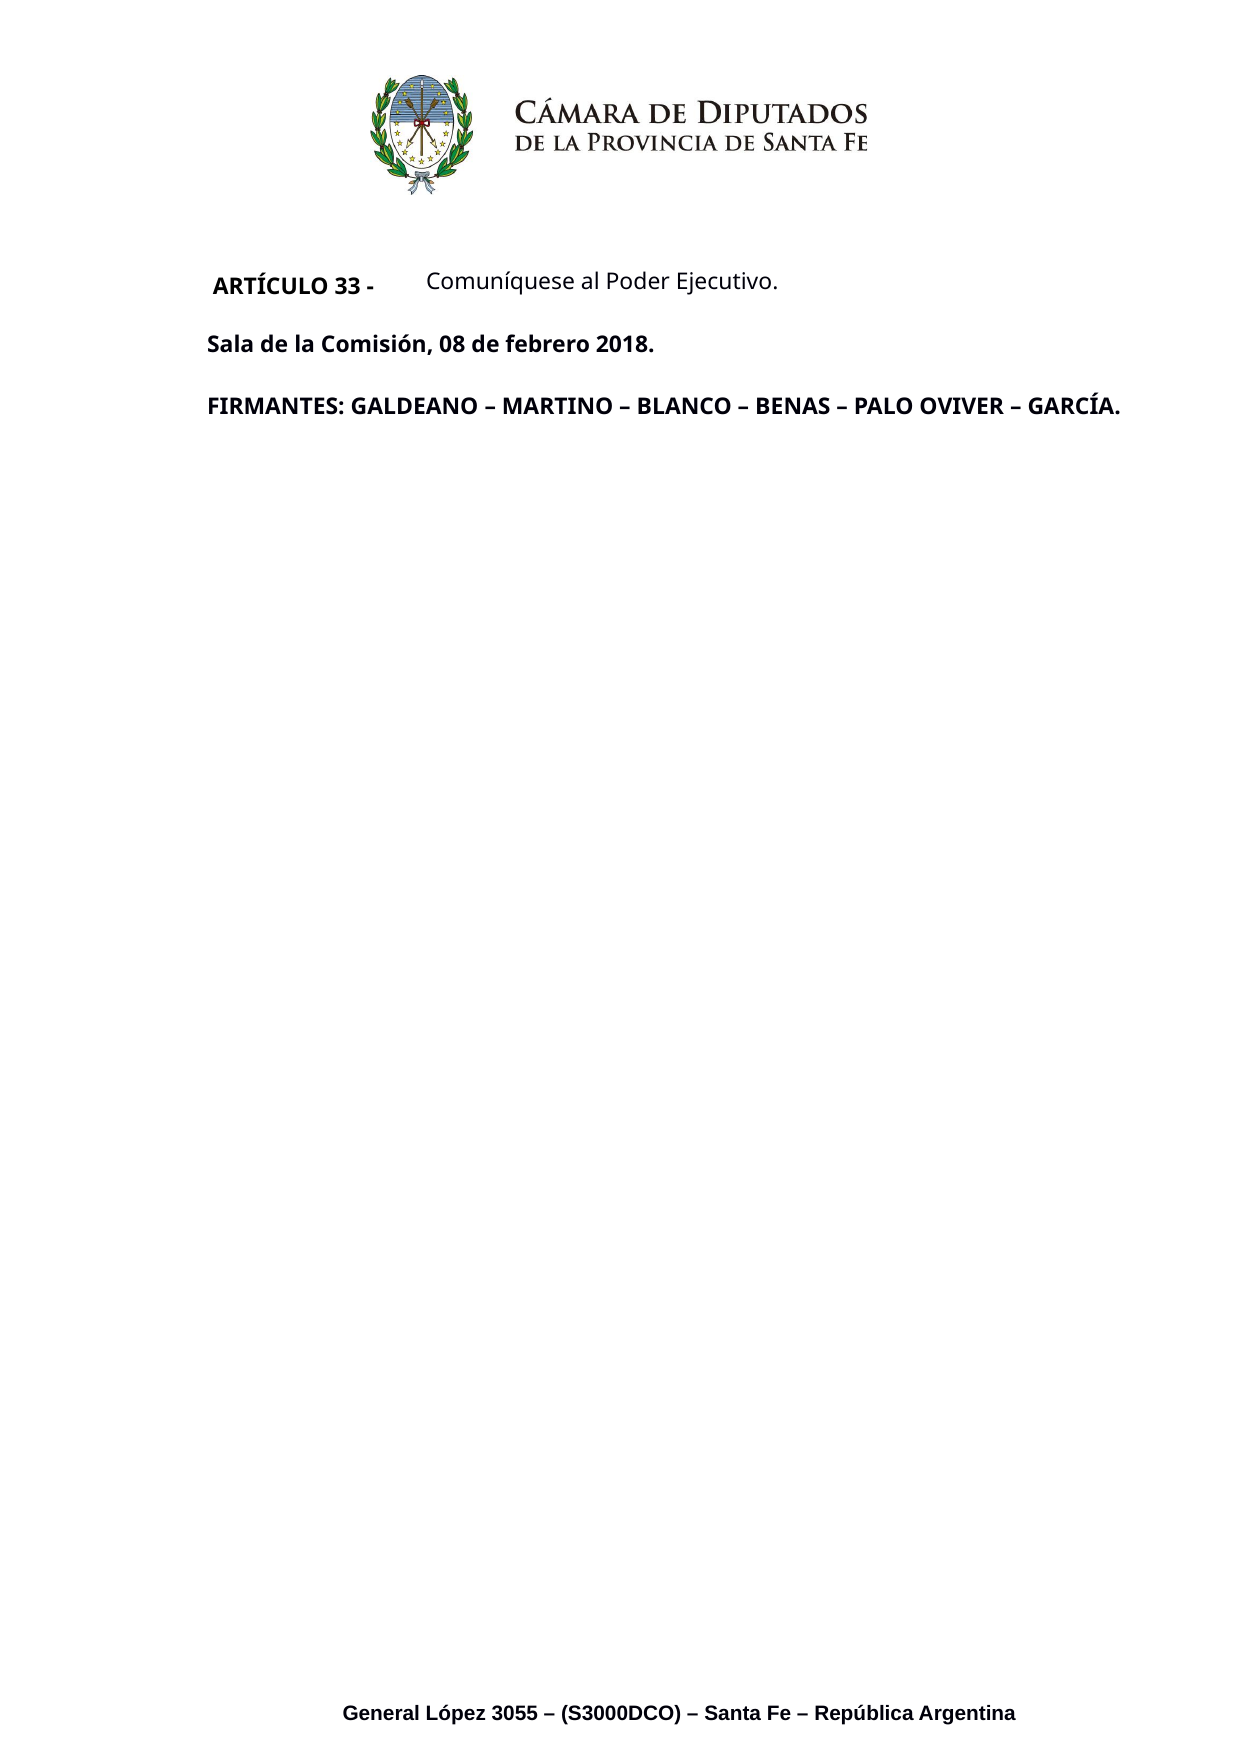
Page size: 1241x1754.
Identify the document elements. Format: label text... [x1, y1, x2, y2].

text FIRMANTES: GALDEANO – MARTINO – BLANCO – BENAS – PALO OVIVER – GARCÍA. [207, 390, 1152, 422]
text Comuníquese al Poder Ejecutivo. [207, 265, 1152, 297]
picture [370, 75, 868, 199]
text Sala de la Comisión, 08 de febrero 2018. [207, 328, 1152, 359]
text ARTÍCULO 33 - [213, 270, 411, 298]
